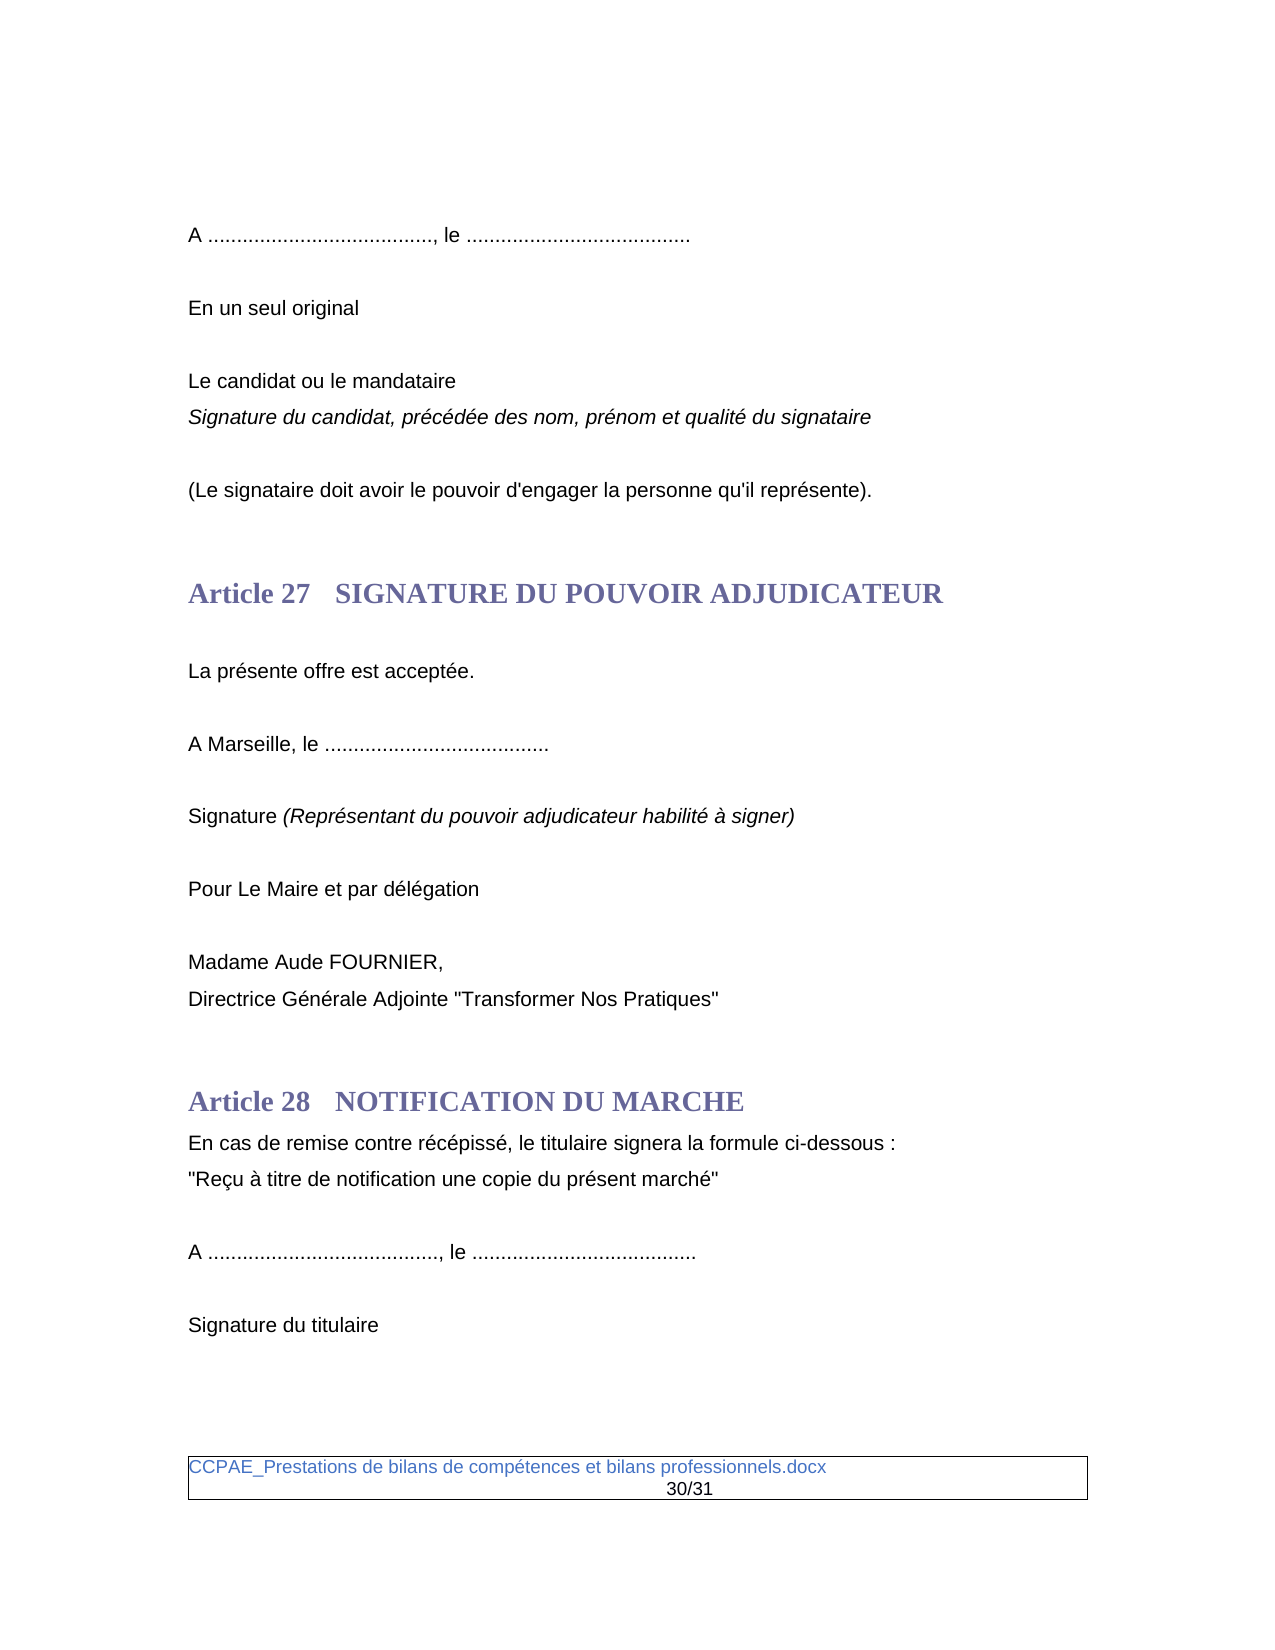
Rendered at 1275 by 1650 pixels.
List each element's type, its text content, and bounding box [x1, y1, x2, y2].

text En un seul original [188, 296, 1087, 320]
text Madame Aude FOURNIER, [188, 950, 1087, 974]
text Signature du candidat, précédée des nom, prénom et qualité du signataire [188, 405, 1087, 429]
subtitle Article 28 NOTIFICATION DU MARCHE [188, 1084, 1087, 1118]
text La présente offre est acceptée. [188, 658, 1087, 682]
text A ......................................., le ....................................... [188, 223, 1087, 247]
text Directrice Générale Adjointe "Transformer Nos Pratiques" [188, 987, 1087, 1011]
text Signature (Représentant du pouvoir adjudicateur habilité à signer) [188, 804, 1087, 828]
text A ........................................, le ....................................... [188, 1240, 1087, 1264]
text Signature du titulaire [188, 1313, 1087, 1337]
text "Reçu à titre de notification une copie du présent marché" [188, 1167, 1087, 1191]
text A Marseille, le ....................................... [188, 731, 1087, 755]
text Le candidat ou le mandataire [188, 369, 1087, 393]
text Pour Le Maire et par délégation [188, 877, 1087, 901]
subtitle Article 27 SIGNATURE DU POUVOIR ADJUDICATEUR [188, 576, 1087, 609]
text (Le signataire doit avoir le pouvoir d'engager la personne qu'il représente). [188, 478, 1087, 502]
text En cas de remise contre récépissé, le titulaire signera la formule ci-dessous : [188, 1131, 1087, 1154]
